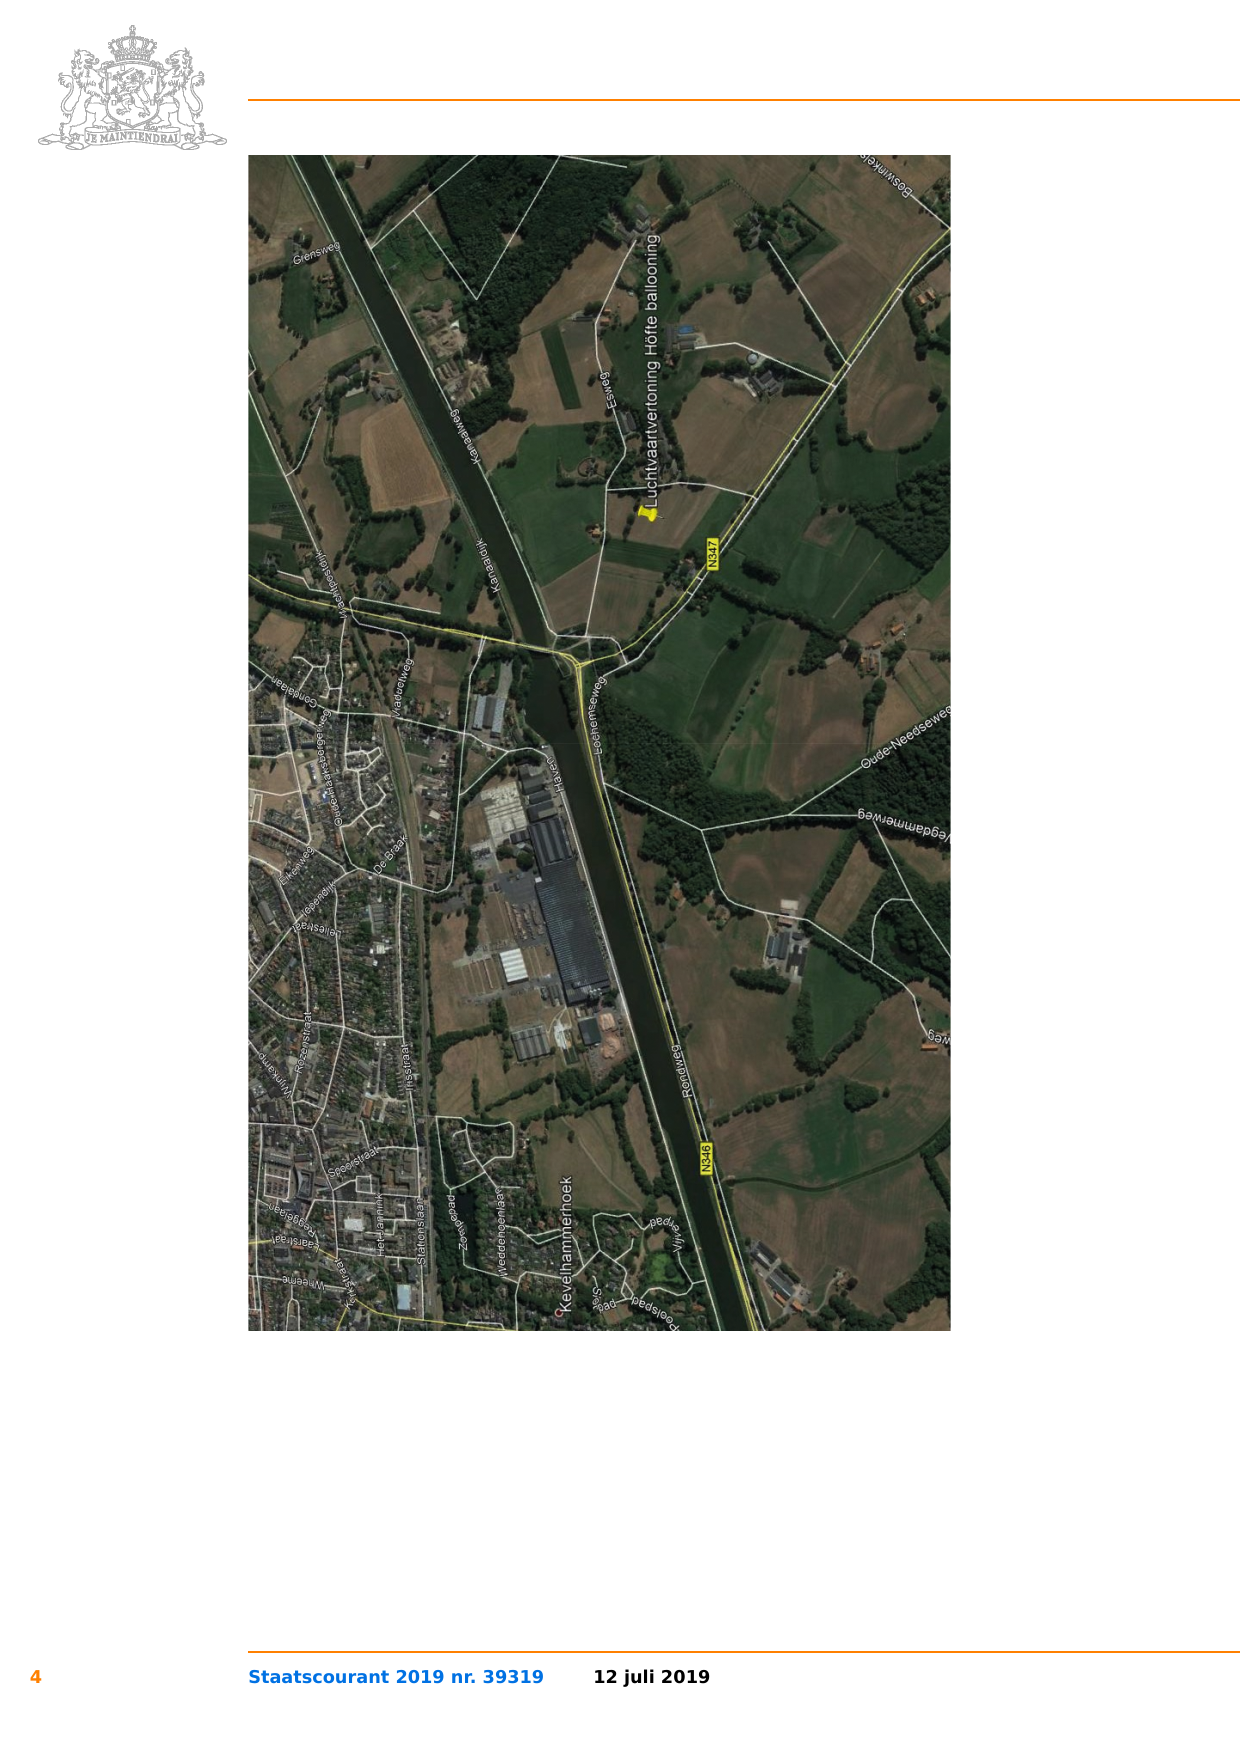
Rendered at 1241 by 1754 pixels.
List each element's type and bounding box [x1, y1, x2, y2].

picture [248, 155, 951, 1331]
picture [38, 25, 227, 150]
